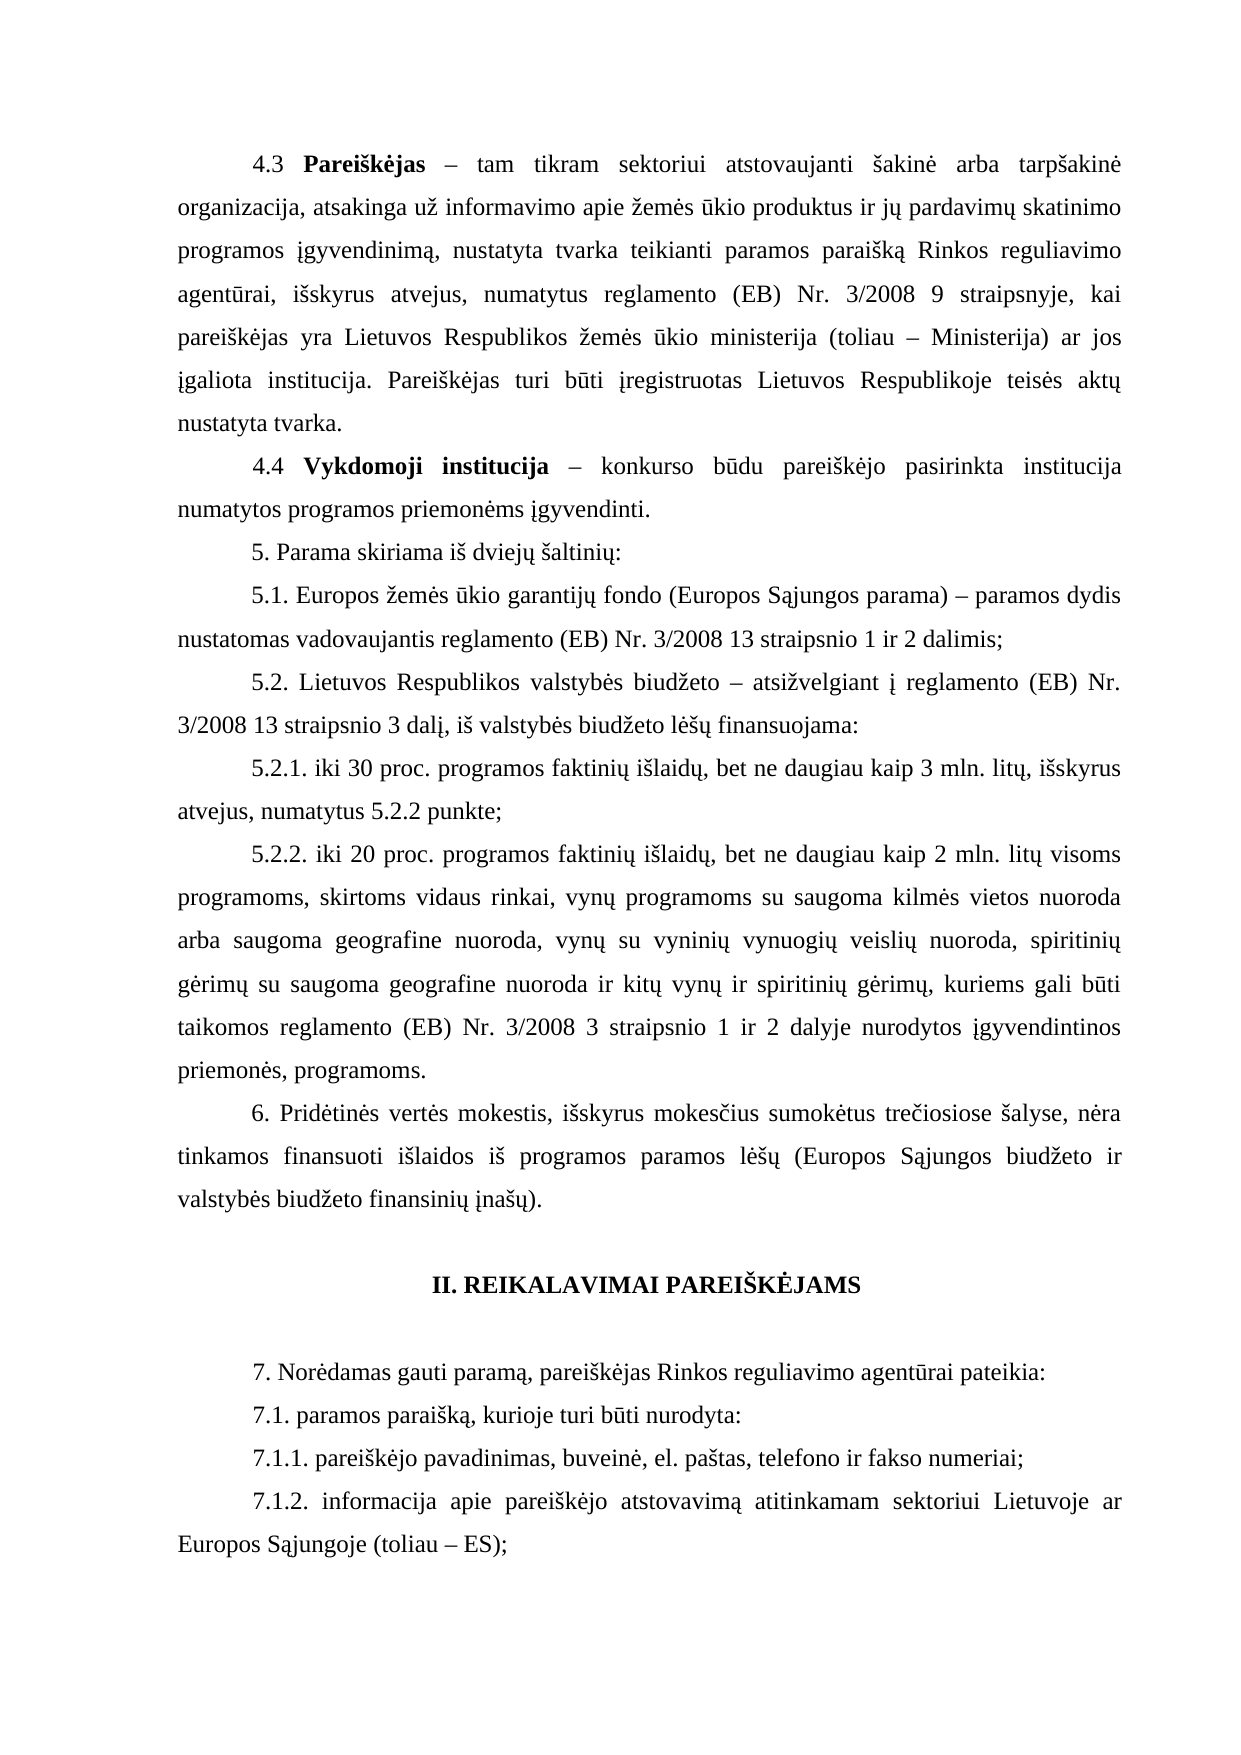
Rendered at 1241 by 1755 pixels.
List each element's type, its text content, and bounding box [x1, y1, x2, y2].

text 7.1.1. pareiškėjo pavadinimas, buveinė, el. paštas, telefono ir fakso numeriai; [177, 1443, 1122, 1472]
text 7. Norėdamas gauti paramą, pareiškėjas Rinkos reguliavimo agentūrai pateikia: [177, 1357, 1122, 1386]
text 5.2.2. iki 20 proc. programos faktinių išlaidų, bet ne daugiau kaip 2 mln. litų visoms programoms, skirtoms vidaus rinkai, vynų programoms su saugoma kilmės vietos nuoroda arba saugoma geografine nuoroda, vynų su vyninių vynuogių veislių nuoroda, spiritinių gėrimų su saugoma geografine nuoroda ir kitų vynų ir spiritinių gėrimų, kuriems gali būti taikomos reglamento (EB) Nr. 3/2008 3 straipsnio 1 ir 2 dalyje nurodytos įgyvendintinos priemonės, programoms. [177, 839, 1122, 1084]
text 5.2. Lietuvos Respublikos valstybės biudžeto – atsižvelgiant į reglamento (EB) Nr. 3/2008 13 straipsnio 3 dalį, iš valstybės biudžeto lėšų finansuojama: [177, 667, 1122, 739]
text 4.3 Pareiškėjas – tam tikram sektoriui atstovaujanti šakinė arba tarpšakinė organizacija, atsakinga už informavimo apie žemės ūkio produktus ir jų pardavimų skatinimo programos įgyvendinimą, nustatyta tvarka teikianti paramos paraišką Rinkos reguliavimo agentūrai, išskyrus atvejus, numatytus reglamento (EB) Nr. 3/2008 9 straipsnyje, kai pareiškėjas yra Lietuvos Respublikos žemės ūkio ministerija (toliau – Ministerija) ar jos įgaliota institucija. Pareiškėjas turi būti įregistruotas Lietuvos Respublikoje teisės aktų nustatyta tvarka. [177, 149, 1122, 437]
text 5.2.1. iki 30 proc. programos faktinių išlaidų, bet ne daugiau kaip 3 mln. litų, išskyrus atvejus, numatytus 5.2.2 punkte; [177, 753, 1122, 825]
text 5. Parama skiriama iš dviejų šaltinių: [177, 537, 1122, 566]
text II. REIKALAVIMAI PAREIŠKĖJAMS [177, 1271, 1122, 1299]
text 6. Pridėtinės vertės mokestis, išskyrus mokesčius sumokėtus trečiosiose šalyse, nėra tinkamos finansuoti išlaidos iš programos paramos lėšų (Europos Sąjungos biudžeto ir valstybės biudžeto finansinių įnašų). [177, 1098, 1122, 1213]
text 7.1.2. informacija apie pareiškėjo atstovavimą atitinkamam sektoriui Lietuvoje ar Europos Sąjungoje (toliau – ES); [177, 1486, 1122, 1558]
text 7.1. paramos paraišką, kurioje turi būti nurodyta: [177, 1400, 1122, 1429]
text 5.1. Europos žemės ūkio garantijų fondo (Europos Sąjungos parama) – paramos dydis nustatomas vadovaujantis reglamento (EB) Nr. 3/2008 13 straipsnio 1 ir 2 dalimis; [177, 581, 1122, 652]
text 4.4 Vykdomoji institucija – konkurso būdu pareiškėjo pasirinkta institucija numatytos programos priemonėms įgyvendinti. [177, 451, 1122, 523]
